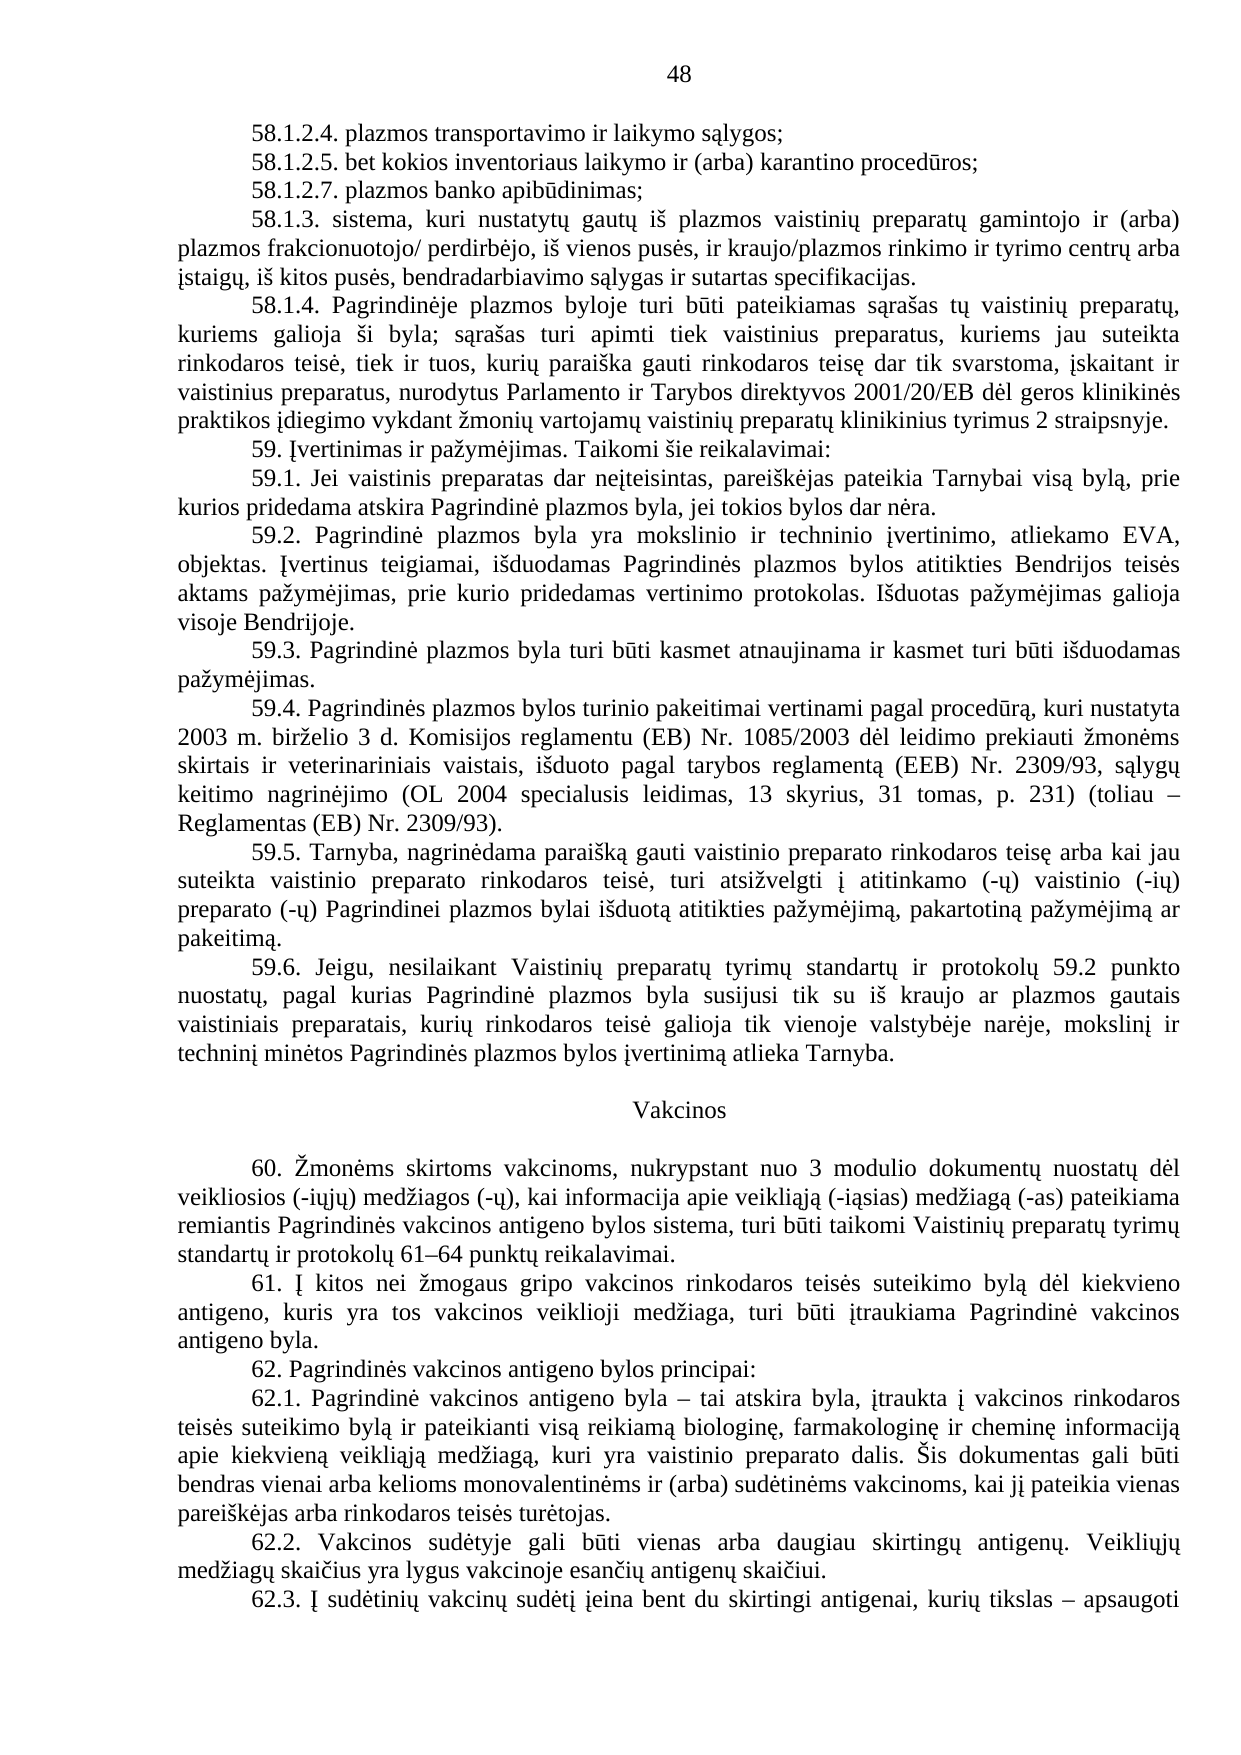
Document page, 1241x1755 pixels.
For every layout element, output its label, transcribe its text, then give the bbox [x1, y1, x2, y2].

text 59.6. Jeigu, nesilaikant Vaistinių preparatų tyrimų standartų ir protokolų 59.2 punkto nuostatų, pagal kurias Pagrindinė plazmos byla susijusi tik su iš kraujo ar plazmos gautais vaistiniais preparatais, kurių rinkodaros teisė galioja tik vienoje valstybėje narėje, mokslinį ir techninį minėtos Pagrindinės plazmos bylos įvertinimą atlieka Tarnyba. [177, 952, 1181, 1067]
text 59.4. Pagrindinės plazmos bylos turinio pakeitimai vertinami pagal procedūrą, kuri nustatyta 2003 m. birželio 3 d. Komisijos reglamentu (EB) Nr. 1085/2003 dėl leidimo prekiauti žmonėms skirtais ir veterinariniais vaistais, išduoto pagal tarybos reglamentą (EEB) Nr. 2309/93, sąlygų keitimo nagrinėjimo (OL 2004 specialusis leidimas, 13 skyrius, 31 tomas, p. 231) (toliau – Reglamentas (EB) Nr. 2309/93). [177, 693, 1181, 837]
text 58.1.2.7. plazmos banko apibūdinimas; [177, 176, 1181, 204]
text 59. Įvertinimas ir pažymėjimas. Taikomi šie reikalavimai: [177, 434, 1181, 463]
text 59.5. Tarnyba, nagrinėdama paraišką gauti vaistinio preparato rinkodaros teisę arba kai jau suteikta vaistinio preparato rinkodaros teisė, turi atsižvelgti į atitinkamo (-ų) vaistinio (-ių) preparato (-ų) Pagrindinei plazmos bylai išduotą atitikties pažymėjimą, pakartotiną pažymėjimą ar pakeitimą. [177, 837, 1181, 952]
text 60. Žmonėms skirtoms vakcinoms, nukrypstant nuo 3 modulio dokumentų nuostatų dėl veikliosios (-iųjų) medžiagos (-ų), kai informacija apie veikliąją (-iąsias) medžiagą (-as) pateikiama remiantis Pagrindinės vakcinos antigeno bylos sistema, turi būti taikomi Vaistinių preparatų tyrimų standartų ir protokolų 61–64 punktų reikalavimai. [177, 1153, 1181, 1268]
text 62.1. Pagrindinė vakcinos antigeno byla – tai atskira byla, įtraukta į vakcinos rinkodaros teisės suteikimo bylą ir pateikianti visą reikiamą biologinę, farmakologinę ir cheminę informaciją apie kiekvieną veikliąją medžiagą, kuri yra vaistinio preparato dalis. Šis dokumentas gali būti bendras vienai arba kelioms monovalentinėms ir (arba) sudėtinėms vakcinoms, kai jį pateikia vienas pareiškėjas arba rinkodaros teisės turėtojas. [177, 1383, 1181, 1527]
text 58.1.2.5. bet kokios inventoriaus laikymo ir (arba) karantino procedūros; [177, 147, 1181, 176]
text 58.1.3. sistema, kuri nustatytų gautų iš plazmos vaistinių preparatų gamintojo ir (arba) plazmos frakcionuotojo/ perdirbėjo, iš vienos pusės, ir kraujo/plazmos rinkimo ir tyrimo centrų arba įstaigų, iš kitos pusės, bendradarbiavimo sąlygas ir sutartas specifikacijas. [177, 204, 1181, 291]
text 59.3. Pagrindinė plazmos byla turi būti kasmet atnaujinama ir kasmet turi būti išduodamas pažymėjimas. [177, 636, 1181, 693]
text 62.2. Vakcinos sudėtyje gali būti vienas arba daugiau skirtingų antigenų. Veikliųjų medžiagų skaičius yra lygus vakcinoje esančių antigenų skaičiui. [177, 1527, 1181, 1584]
text 59.2. Pagrindinė plazmos byla yra mokslinio ir techninio įvertinimo, atliekamo EVA, objektas. Įvertinus teigiamai, išduodamas Pagrindinės plazmos bylos atitikties Bendrijos teisės aktams pažymėjimas, prie kurio pridedamas vertinimo protokolas. Išduotas pažymėjimas galioja visoje Bendrijoje. [177, 521, 1181, 636]
text 58.1.2.4. plazmos transportavimo ir laikymo sąlygos; [177, 118, 1181, 147]
text 58.1.4. Pagrindinėje plazmos byloje turi būti pateikiamas sąrašas tų vaistinių preparatų, kuriems galioja ši byla; sąrašas turi apimti tiek vaistinius preparatus, kuriems jau suteikta rinkodaros teisė, tiek ir tuos, kurių paraiška gauti rinkodaros teisę dar tik svarstoma, įskaitant ir vaistinius preparatus, nurodytus Parlamento ir Tarybos direktyvos 2001/20/EB dėl geros klinikinės praktikos įdiegimo vykdant žmonių vartojamų vaistinių preparatų klinikinius tyrimus 2 straipsnyje. [177, 291, 1181, 434]
text 59.1. Jei vaistinis preparatas dar neįteisintas, pareiškėjas pateikia Tarnybai visą bylą, prie kurios pridedama atskira Pagrindinė plazmos byla, jei tokios bylos dar nėra. [177, 463, 1181, 521]
text 62. Pagrindinės vakcinos antigeno bylos principai: [177, 1354, 1181, 1383]
text 62.3. Į sudėtinių vakcinų sudėtį įeina bent du skirtingi antigenai, kurių tikslas – apsaugoti [177, 1584, 1181, 1613]
text Vakcinos [177, 1096, 1181, 1124]
text 61. Į kitos nei žmogaus gripo vakcinos rinkodaros teisės suteikimo bylą dėl kiekvieno antigeno, kuris yra tos vakcinos veiklioji medžiaga, turi būti įtraukiama Pagrindinė vakcinos antigeno byla. [177, 1268, 1181, 1354]
